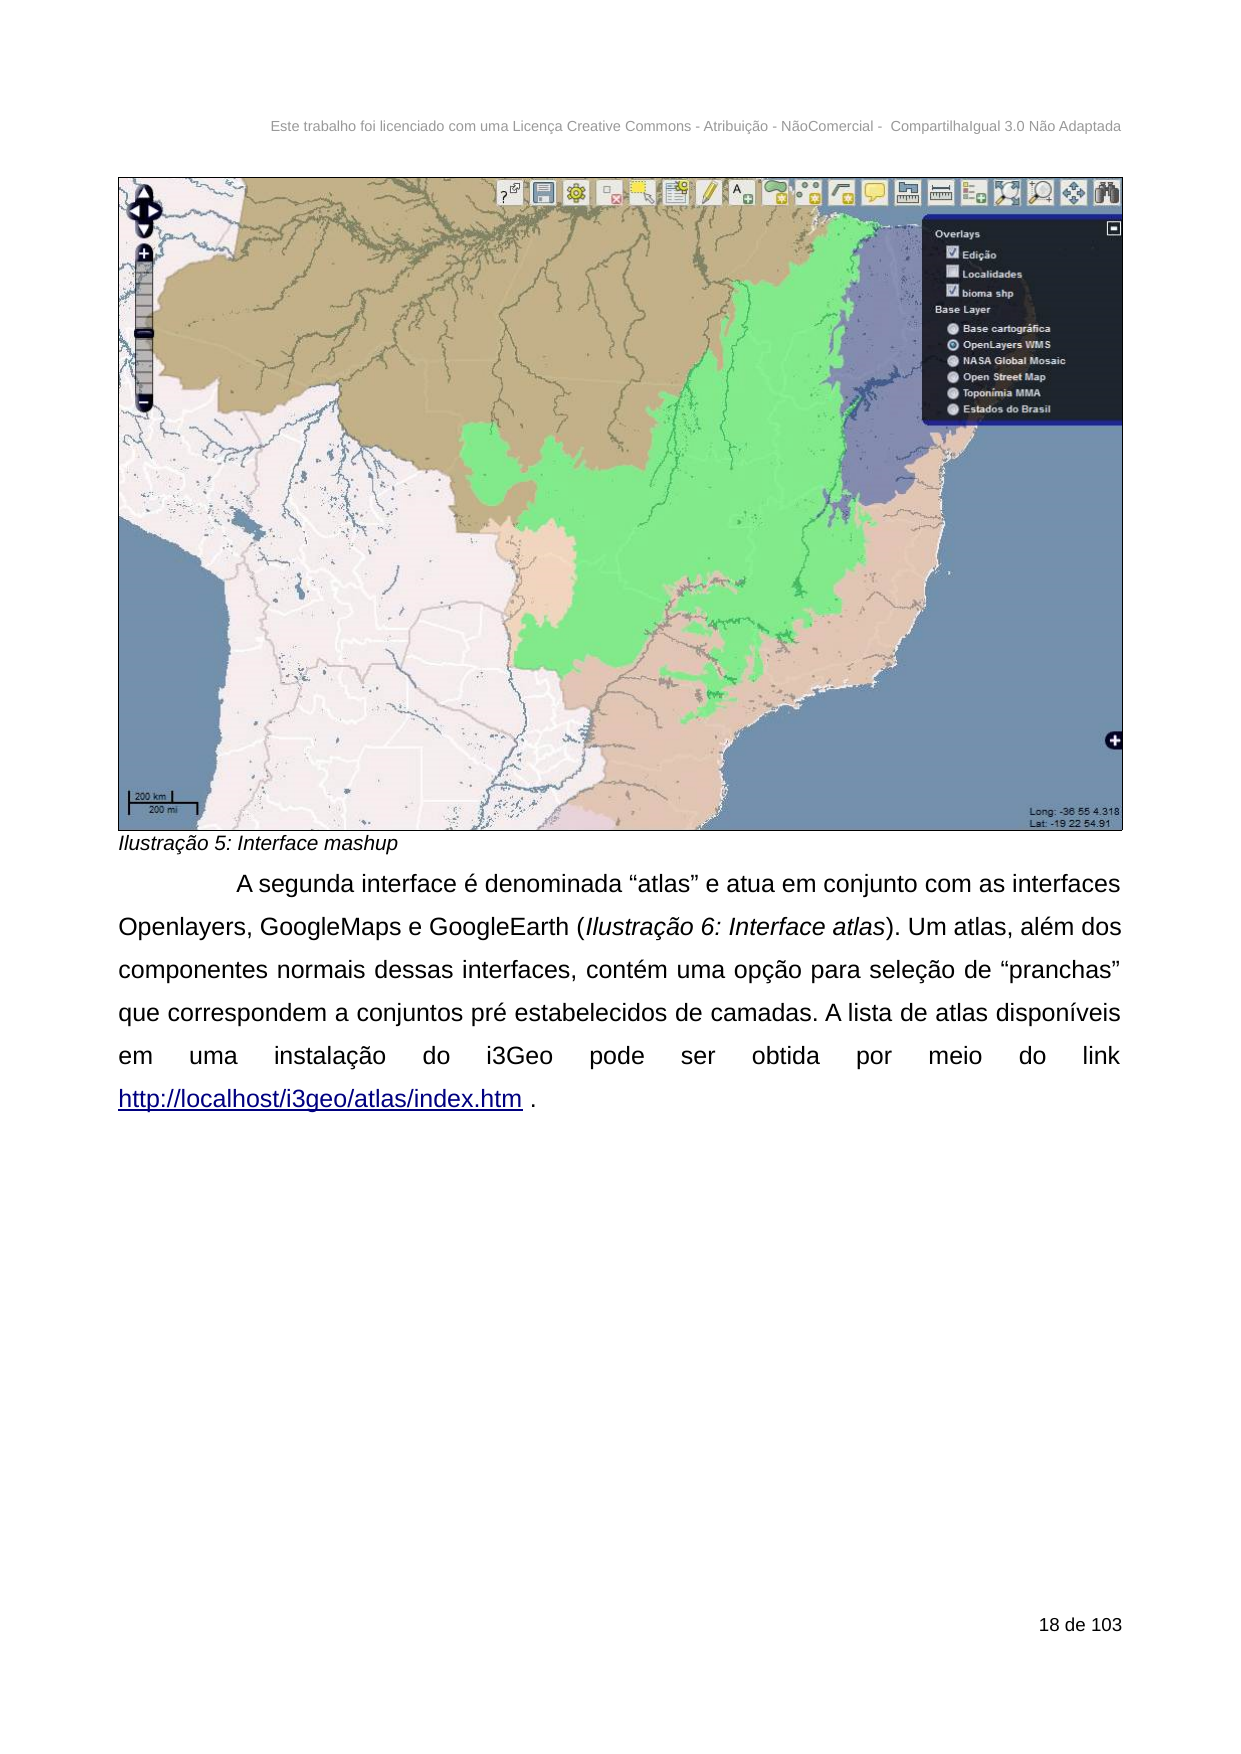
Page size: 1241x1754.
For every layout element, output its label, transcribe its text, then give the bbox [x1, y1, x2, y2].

text A segunda interface é denominada “atlas” e atua em conjunto com as interfaces Openlayers, GoogleMaps e GoogleEarth (Ilustração 6: Interface atlas). Um atlas, além dos componentes normais dessas interfaces, contém uma opção para seleção de “pranchas” que correspondem a conjuntos pré estabelecidos de camadas. A lista de atlas disponíveis em uma instalação do i3Geo pode ser obtida por meio do link http://localhost/i3geo/atlas/index.htm . [118, 854, 1122, 1113]
text Ilustração 5: Interface mashup [118, 831, 1122, 854]
text [118, 164, 1122, 177]
picture [119, 178, 1122, 830]
